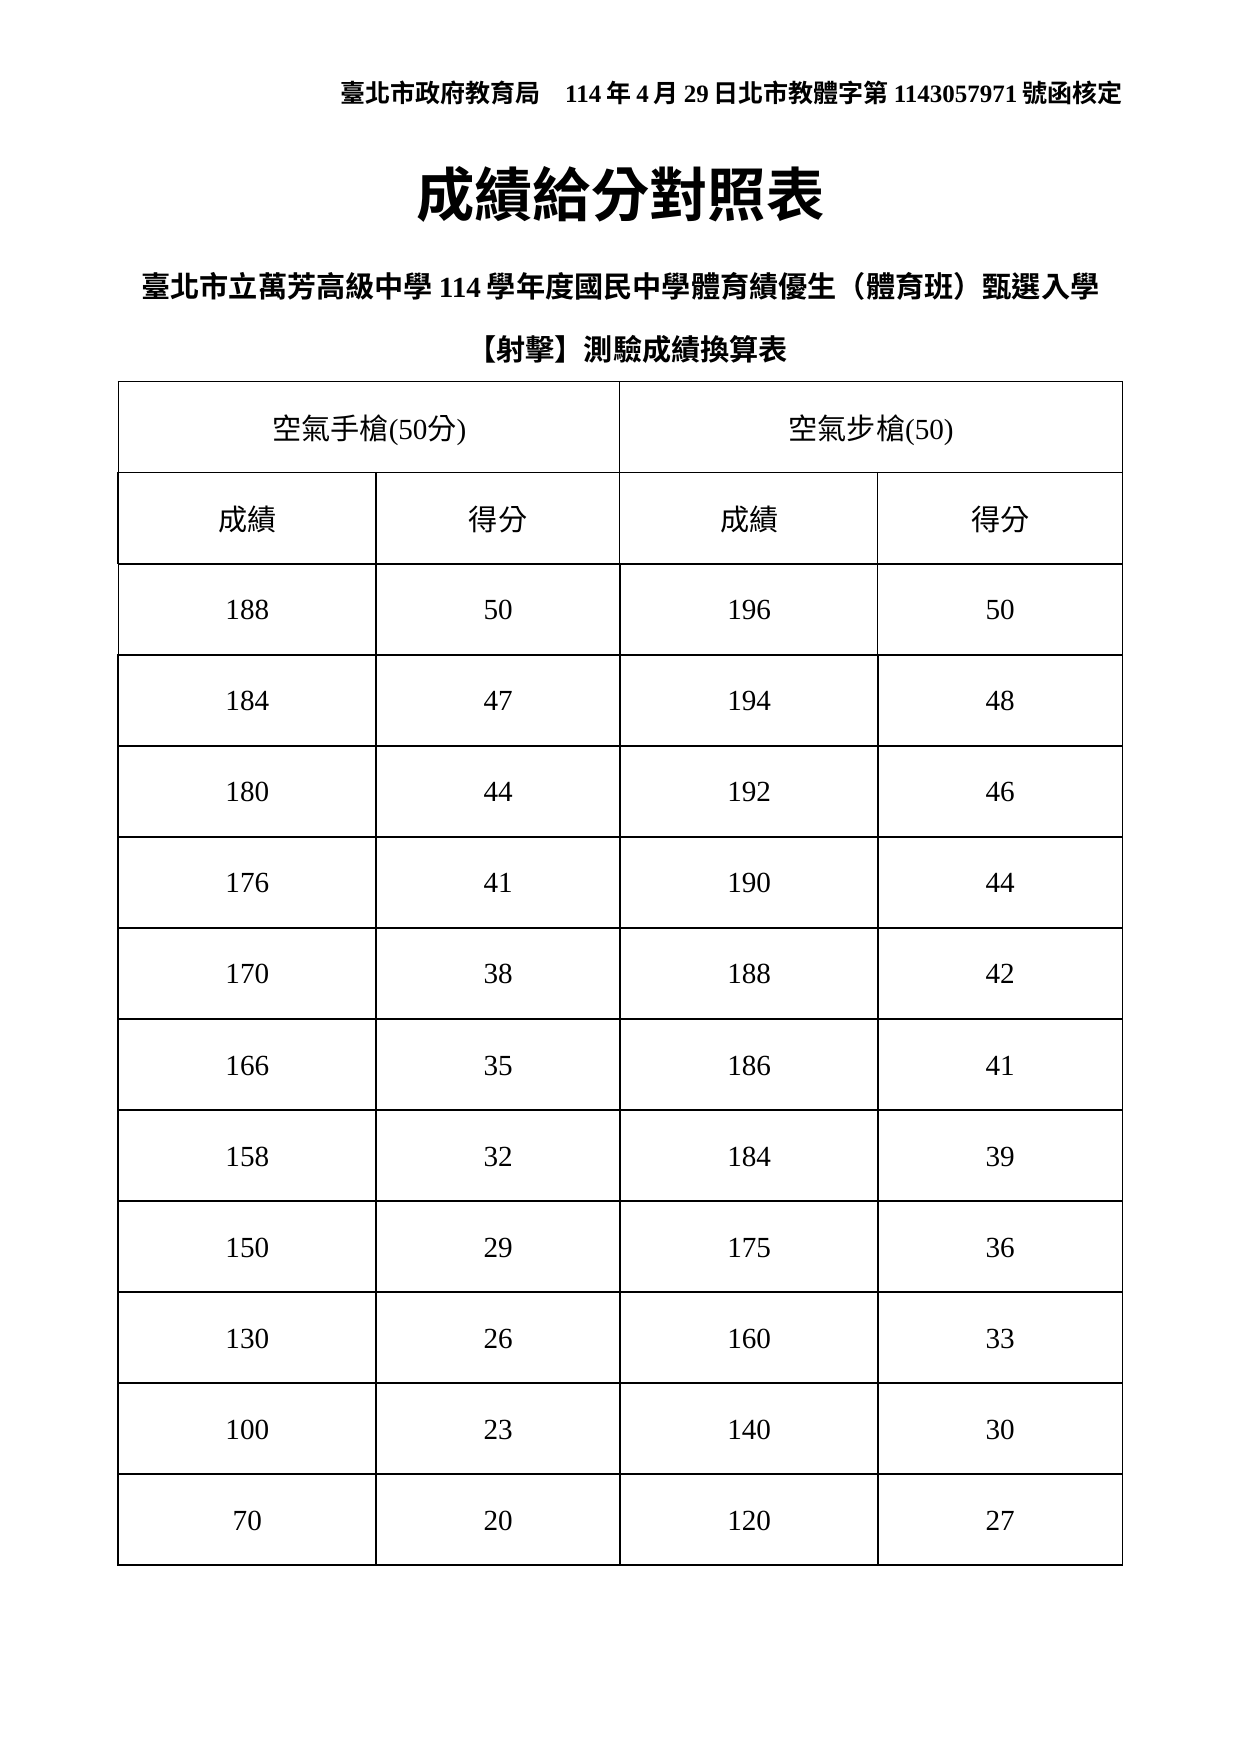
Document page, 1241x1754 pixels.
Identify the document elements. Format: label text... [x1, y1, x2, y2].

table_cell 50 [878, 565, 1122, 654]
table_cell 160 [621, 1293, 877, 1382]
table_cell 44 [879, 838, 1122, 927]
table_cell 184 [119, 656, 375, 745]
table_cell 196 [621, 565, 877, 654]
text 臺北市立萬芳高級中學114學年度國民中學體育績優生（體育班）甄選入學 [118, 243, 1122, 306]
table_cell 194 [621, 656, 877, 745]
table_cell 47 [377, 656, 619, 745]
table_cell 190 [621, 838, 877, 927]
table_cell 150 [119, 1202, 375, 1291]
table_cell 70 [119, 1475, 375, 1564]
table_cell 140 [621, 1384, 877, 1473]
table_cell 30 [879, 1384, 1122, 1473]
text 成績給分對照表 [118, 118, 1122, 243]
table_cell 170 [119, 929, 375, 1018]
table_cell 42 [879, 929, 1122, 1018]
table_cell 20 [377, 1475, 619, 1564]
table_cell 48 [879, 656, 1122, 745]
table_header 空氣手槍(50分) [119, 382, 619, 472]
table_cell 175 [621, 1202, 877, 1291]
table_cell 36 [879, 1202, 1122, 1291]
table_cell 176 [119, 838, 375, 927]
table_cell 158 [119, 1111, 375, 1200]
table_cell 184 [621, 1111, 877, 1200]
table_cell 23 [377, 1384, 619, 1473]
table_cell 166 [119, 1020, 375, 1109]
table_cell 180 [119, 747, 375, 836]
table_cell 32 [377, 1111, 619, 1200]
table_header 空氣步槍(50) [620, 382, 1122, 472]
table_cell 27 [879, 1475, 1122, 1564]
table_cell 33 [879, 1293, 1122, 1382]
table_cell 26 [377, 1293, 619, 1382]
table_cell 46 [879, 747, 1122, 836]
text 【射擊】測驗成績換算表 [89, 306, 1166, 368]
table_cell 35 [377, 1020, 619, 1109]
table_cell 44 [377, 747, 619, 836]
table_cell 188 [621, 929, 877, 1018]
table_cell 100 [119, 1384, 375, 1473]
table_cell 41 [377, 838, 619, 927]
table_cell 41 [879, 1020, 1122, 1109]
table_cell 39 [879, 1111, 1122, 1200]
table_cell 38 [377, 929, 619, 1018]
table_cell 成績 [620, 473, 877, 563]
table_cell 得分 [377, 473, 619, 563]
table_cell 成績 [119, 473, 375, 563]
table_cell 130 [119, 1293, 375, 1382]
table_cell 得分 [878, 473, 1122, 563]
table_cell 29 [377, 1202, 619, 1291]
table_cell 50 [377, 565, 619, 654]
table_cell 120 [621, 1475, 877, 1564]
table_cell 188 [119, 565, 375, 654]
table_cell 192 [621, 747, 877, 836]
table_cell 186 [621, 1020, 877, 1109]
